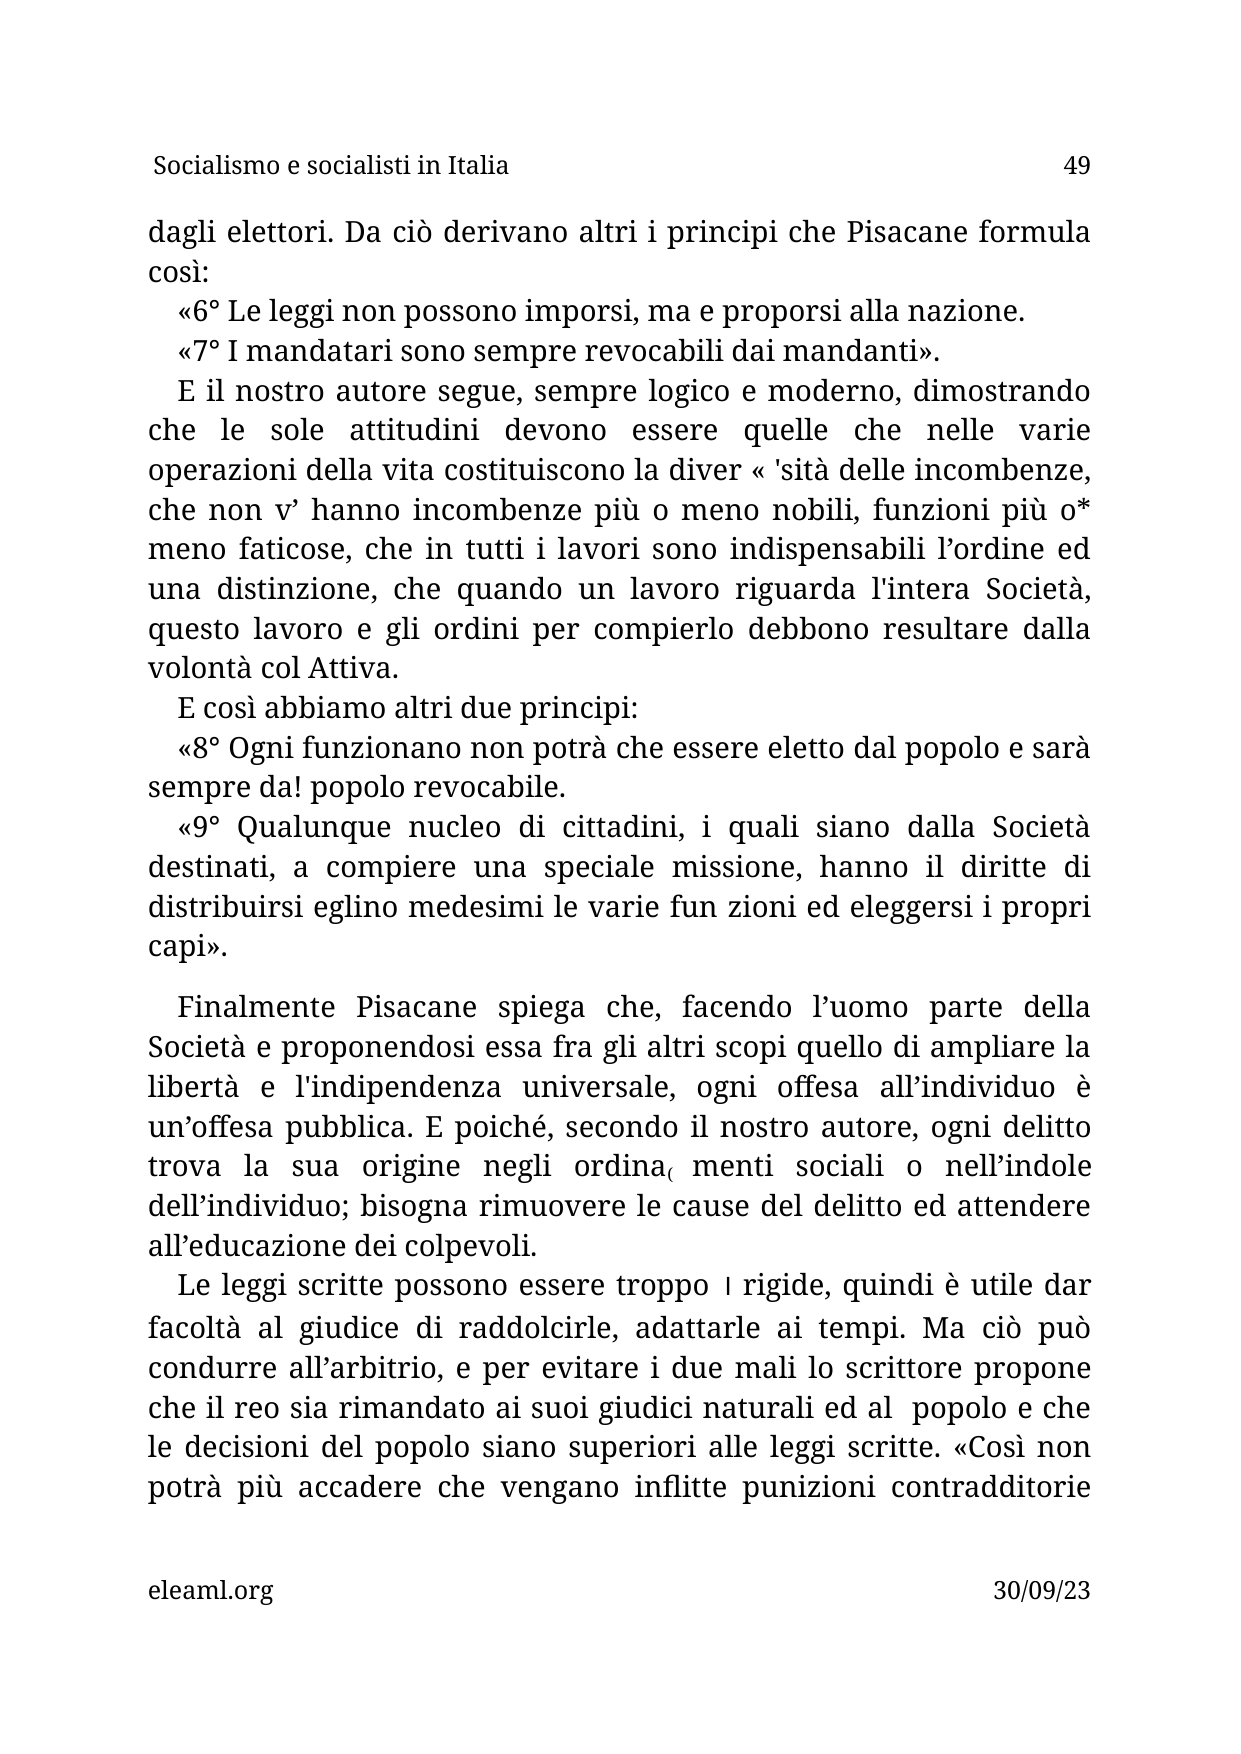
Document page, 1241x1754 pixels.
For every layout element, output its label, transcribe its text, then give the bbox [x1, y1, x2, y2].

text «8° Ogni funzionano non potrà che essere eletto dal popolo e sarà sempre da! popolo revocabile. [148, 727, 1093, 806]
text dagli elettori. Da ciò derivano altri i principi che Pisacane formula così: [148, 211, 1093, 291]
text E il nostro autore segue, sempre logico e moderno, dimostrando che le sole attitudini devono essere quelle che nelle varie operazioni della vita costituiscono la diver « 'sità delle incombenze, che non v’ hanno incombenze più o meno nobili, funzioni più o* meno faticose, che in tutti i lavori sono indispensabili l’ordine ed una distinzione, che quando un lavoro riguarda l'intera Società, questo lavoro e gli ordini per compierlo debbono resultare dalla volontà col Attiva. [148, 370, 1093, 687]
text E così abbiamo altri due principi: [148, 687, 1093, 727]
text «7° I mandatari sono sempre revocabili dai mandanti». [148, 330, 1093, 370]
text Finalmente Pisacane spiega che, facendo l’uomo parte della Società e proponendosi essa fra gli altri scopi quello di ampliare la libertà e l'indipendenza universale, ogni offesa all’individuo è un’offesa pubblica. E poiché, secondo il nostro autore, ogni delitto trova la sua origine negli ordina( menti sociali o nell’indole dell’individuo; bisogna rimuovere le cause del delitto ed attendere all’educazione dei colpevoli. [148, 987, 1093, 1264]
text «9° Qualunque nucleo di cittadini, i quali siano dalla Società destinati, a compiere una speciale missione, hanno il diritte di distribuirsi eglino medesimi le varie fun zioni ed eleggersi i propri capi». [148, 806, 1093, 965]
text «6° Le leggi non possono imporsi, ma e proporsi alla nazione. [148, 291, 1093, 330]
text Le leggi scritte possono essere troppo । rigide, quindi è utile dar facoltà al giudice di raddolcirle, adattarle ai tempi. Ma ciò può condurre all’arbitrio, e per evitare i due mali lo scrittore propone che il reo sia rimandato ai suoi giudici naturali ed al popolo e che le decisioni del popolo siano superiori alle leggi scritte. «Così non potrà più accadere che vengano inflitte punizioni contradditorie [148, 1264, 1093, 1506]
